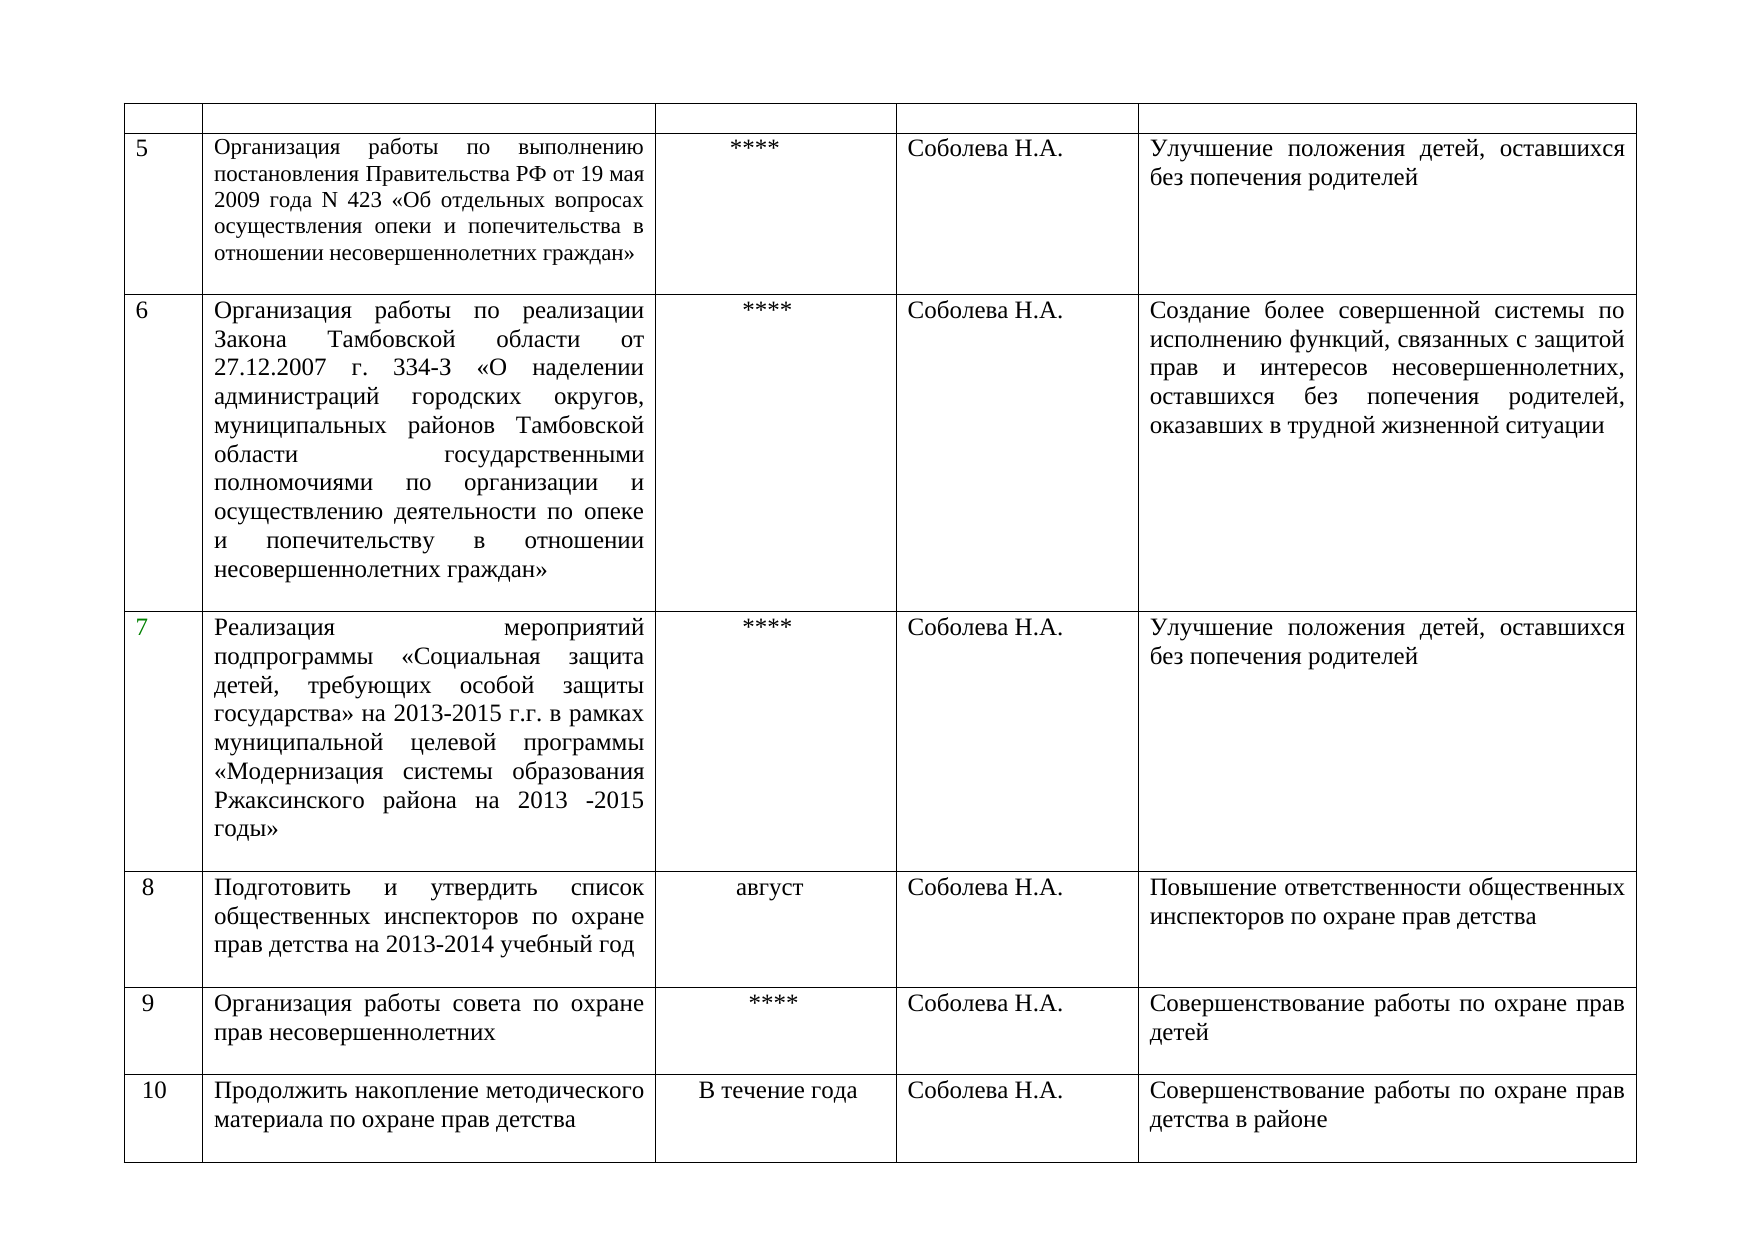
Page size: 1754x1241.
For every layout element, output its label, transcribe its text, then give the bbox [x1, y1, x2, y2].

table_cell [1637, 103, 1754, 132]
table_cell Совершенствование работы по охране прав детства в районе [1139, 1075, 1636, 1162]
table_cell [203, 104, 655, 132]
table_cell Совершенствование работы по охране прав детей [1139, 988, 1636, 1074]
table_cell Соболева Н.А. [897, 1075, 1138, 1162]
table_cell Соболева Н.А. [897, 295, 1138, 611]
table_cell **** [656, 295, 896, 611]
table_cell Соболева Н.А. [897, 612, 1138, 871]
table_cell Создание более совершенной системы по исполнению функций, связанных с защитой прав и интересов несовершеннолетних, оставшихся без попечения родителей, оказавших в трудной жизненной ситуации [1139, 295, 1636, 611]
table_cell [125, 104, 202, 132]
table_cell 5 [125, 134, 202, 294]
table_cell Организация работы совета по охране прав несовершеннолетних [203, 988, 655, 1074]
table_cell Соболева Н.А. [897, 988, 1138, 1074]
table_cell Повышение ответственности общественных инспекторов по охране прав детства [1139, 872, 1636, 987]
table_cell **** [656, 134, 896, 294]
table_cell Улучшение положения детей, оставшихся без попечения родителей [1139, 612, 1636, 871]
table_cell [897, 104, 1138, 132]
table_cell август [656, 872, 896, 987]
table_cell 8 [125, 872, 202, 987]
table_cell **** [656, 612, 896, 871]
table_cell [1637, 987, 1754, 1074]
table_cell [1637, 294, 1754, 611]
table_cell Организация работы по реализации Закона Тамбовской области от 27.12.2007 г. 334-З «О наделении администраций городских округов, муниципальных районов Тамбовской области государственными полномочиями по организации и осуществлению деятельности по опеке и попечительству в отношении несовершеннолетних граждан» [203, 295, 655, 611]
table_cell Соболева Н.А. [897, 872, 1138, 987]
table_cell 10 [125, 1075, 202, 1162]
table_cell Реализация мероприятий подпрограммы «Социальная защита детей, требующих особой защиты государства» на 2013-2015 г.г. в рамках муниципальной целевой программы «Модернизация системы образования Ржаксинского района на 2013 -2015 годы» [203, 612, 655, 871]
table_cell [1139, 104, 1636, 132]
table_cell Улучшение положения детей, оставшихся без попечения родителей [1139, 134, 1636, 294]
table_cell [1637, 1074, 1754, 1162]
table_cell Продолжить накопление методического материала по охране прав детства [203, 1075, 655, 1162]
table_cell Организация работы по выполнению постановления Правительства РФ от 19 мая 2009 года N 423 «Об отдельных вопросах осуществления опеки и попечительства в отношении несовершеннолетних граждан» [203, 134, 655, 294]
table_cell [1637, 611, 1754, 871]
table_cell [1637, 871, 1754, 987]
table_cell [656, 104, 896, 132]
table_cell 6 [125, 295, 202, 611]
table_cell **** [656, 988, 896, 1074]
table_cell Соболева Н.А. [897, 134, 1138, 294]
table_cell [1637, 133, 1754, 294]
table_cell 7 [125, 612, 202, 871]
table_cell Подготовить и утвердить список общественных инспекторов по охране прав детства на 2013-2014 учебный год [203, 872, 655, 987]
table_cell В течение года [656, 1075, 896, 1162]
table_cell 9 [125, 988, 202, 1074]
